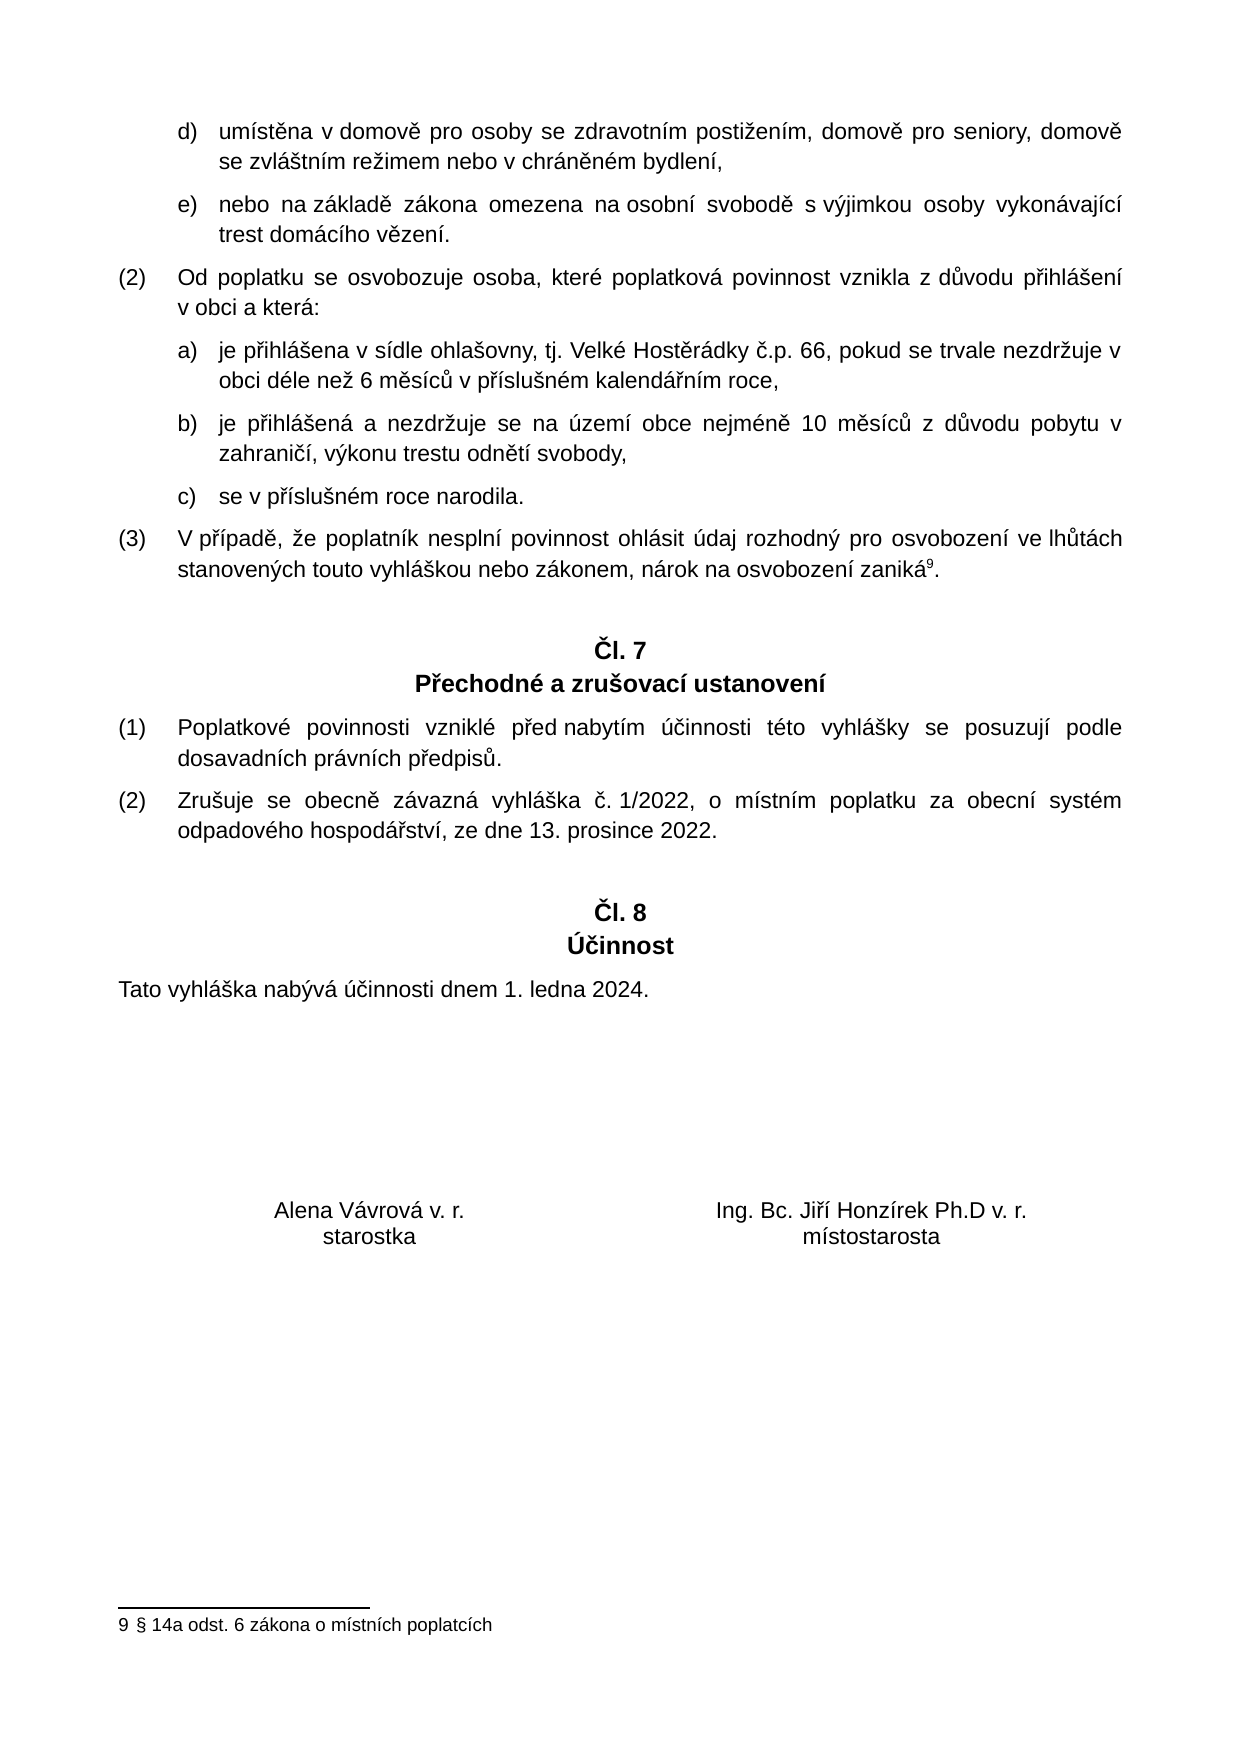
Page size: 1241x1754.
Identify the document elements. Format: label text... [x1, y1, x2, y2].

list umístěna v domově pro osoby se zdravotním postižením, domově pro seniory, domově se zvláštním režimem nebo v chráněném bydlení, [177, 118, 1122, 175]
list Poplatkové povinnosti vzniklé před nabytím účinnosti této vyhlášky se posuzují podle dosavadních právních předpisů. [118, 714, 1122, 771]
list nebo na základě zákona omezena na osobní svobodě s výjimkou osoby vykonávající trest domácího vězení. [177, 191, 1122, 248]
list Zrušuje se obecně závazná vyhláška č. 1/2022, o místním poplatku za obecní systém odpadového hospodářství, ze dne 13. prosince 2022. [118, 787, 1122, 844]
table_header Alena Vávrová v. r. starostka [118, 1137, 620, 1255]
subtitle Čl. 8 Účinnost [118, 898, 1122, 959]
subtitle Čl. 7 Přechodné a zrušovací ustanovení [118, 636, 1122, 698]
table_cell [118, 1255, 620, 1373]
table_cell [620, 1255, 1122, 1373]
list je přihlášená a nezdržuje se na území obce nejméně 10 měsíců z důvodu pobytu v zahraničí, výkonu trestu odnětí svobody, [177, 410, 1122, 466]
text Tato vyhláška nabývá účinnosti dnem 1. ledna 2024. [118, 976, 1122, 1003]
list V případě, že poplatník nesplní povinnost ohlásit údaj rozhodný pro osvobození ve lhůtách stanovených touto vyhláškou nebo zákonem, nárok na osvobození zaniká. [118, 525, 1122, 582]
list je přihlášena v sídle ohlašovny, tj. Velké Hostěrádky č.p. 66, pokud se trvale nezdržuje v obci déle než 6 měsíců v příslušném kalendářním roce, [177, 337, 1122, 393]
list § 14a odst. 6 zákona o místních poplatcích [118, 1614, 1122, 1635]
table_header Ing. Bc. Jiří Honzírek Ph.D v. r. místostarosta [620, 1137, 1122, 1255]
list Od poplatku se osvobozuje osoba, které poplatková povinnost vznikla z důvodu přihlášení v obci a která: [118, 264, 1122, 321]
list se v příslušném roce narodila. [177, 483, 1122, 509]
